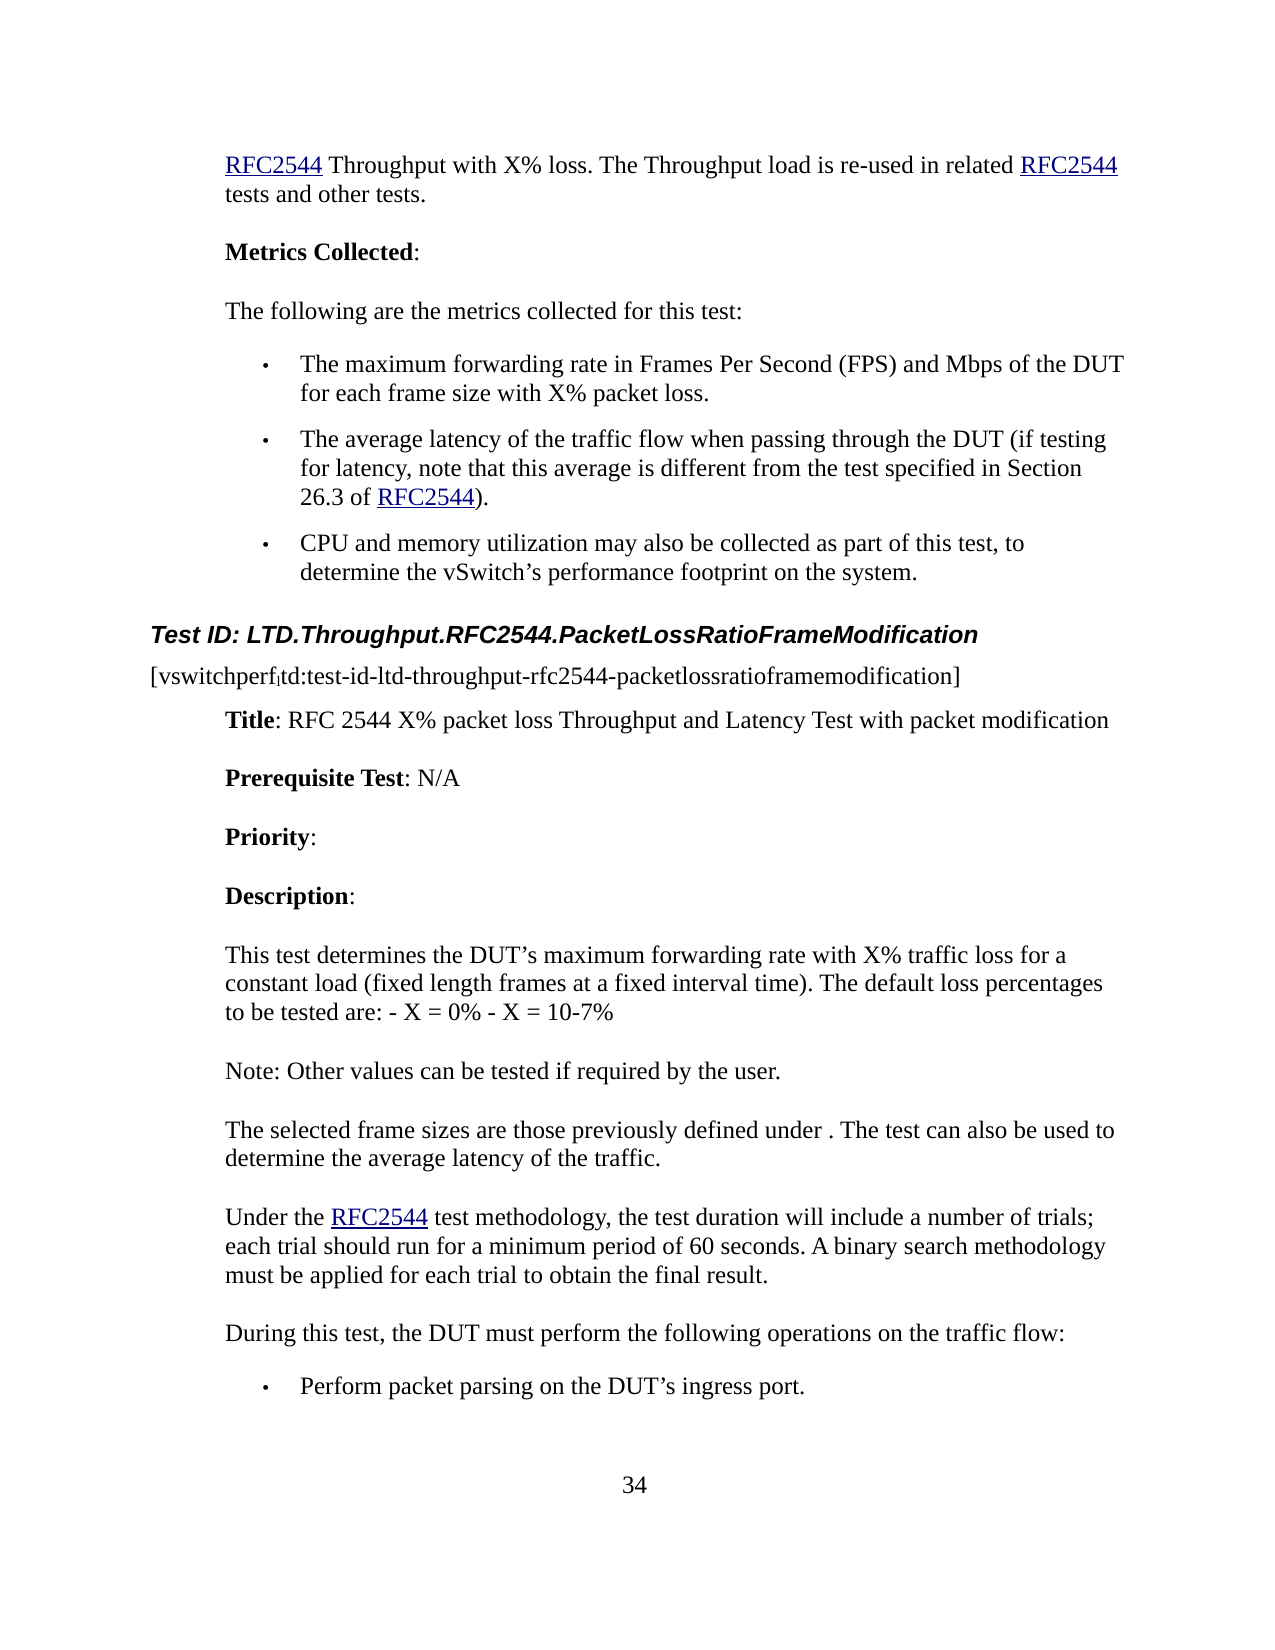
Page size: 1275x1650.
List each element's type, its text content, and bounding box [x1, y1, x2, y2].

list The average latency of the traffic flow when passing through the DUT (if testing for latency, note that this average is different from the test specified in Section 26.3 of RFC2544). [262, 424, 1125, 511]
text Metrics Collected: [225, 237, 1125, 266]
list CPU and memory utilization may also be collected as part of this test, to determine the vSwitch’s performance footprint on the system. [262, 528, 1125, 586]
list The maximum forwarding rate in Frames Per Second (FPS) and Mbps of the DUT for each frame size with X% packet loss. [262, 349, 1125, 406]
text [vswitchperfltd:test-id-ltd-throughput-rfc2544-packetlossratioframemodification] [150, 661, 1125, 690]
text The following are the metrics collected for this test: [225, 296, 1125, 325]
text RFC2544 Throughput with X% loss. The Throughput load is re-used in related RFC2544 tests and other tests. [225, 150, 1125, 207]
text Note: Other values can be tested if required by the user. [225, 1056, 1125, 1085]
text The selected frame sizes are those previously defined under . The test can also be used to determine the average latency of the traffic. [225, 1115, 1125, 1172]
text Title: RFC 2544 X% packet loss Throughput and Latency Test with packet modification [225, 705, 1125, 733]
text Description: [225, 881, 1125, 910]
list Perform packet parsing on the DUT’s ingress port. [262, 1371, 1125, 1400]
text Under the RFC2544 test methodology, the test duration will include a number of trials; each trial should run for a minimum period of 60 seconds. A binary search methodology must be applied for each trial to obtain the final result. [225, 1202, 1125, 1288]
text Priority: [225, 822, 1125, 851]
text This test determines the DUT’s maximum forwarding rate with X% traffic loss for a constant load (fixed length frames at a fixed interval time). The default loss percentages to be tested are: - X = 0% - X = 10-7% [225, 940, 1125, 1026]
text Prerequisite Test: N/A [225, 763, 1125, 792]
text During this test, the DUT must perform the following operations on the traffic flow: [225, 1318, 1125, 1347]
subtitle Test ID: LTD.Throughput.RFC2544.PacketLossRatioFrameModification [150, 620, 1125, 648]
